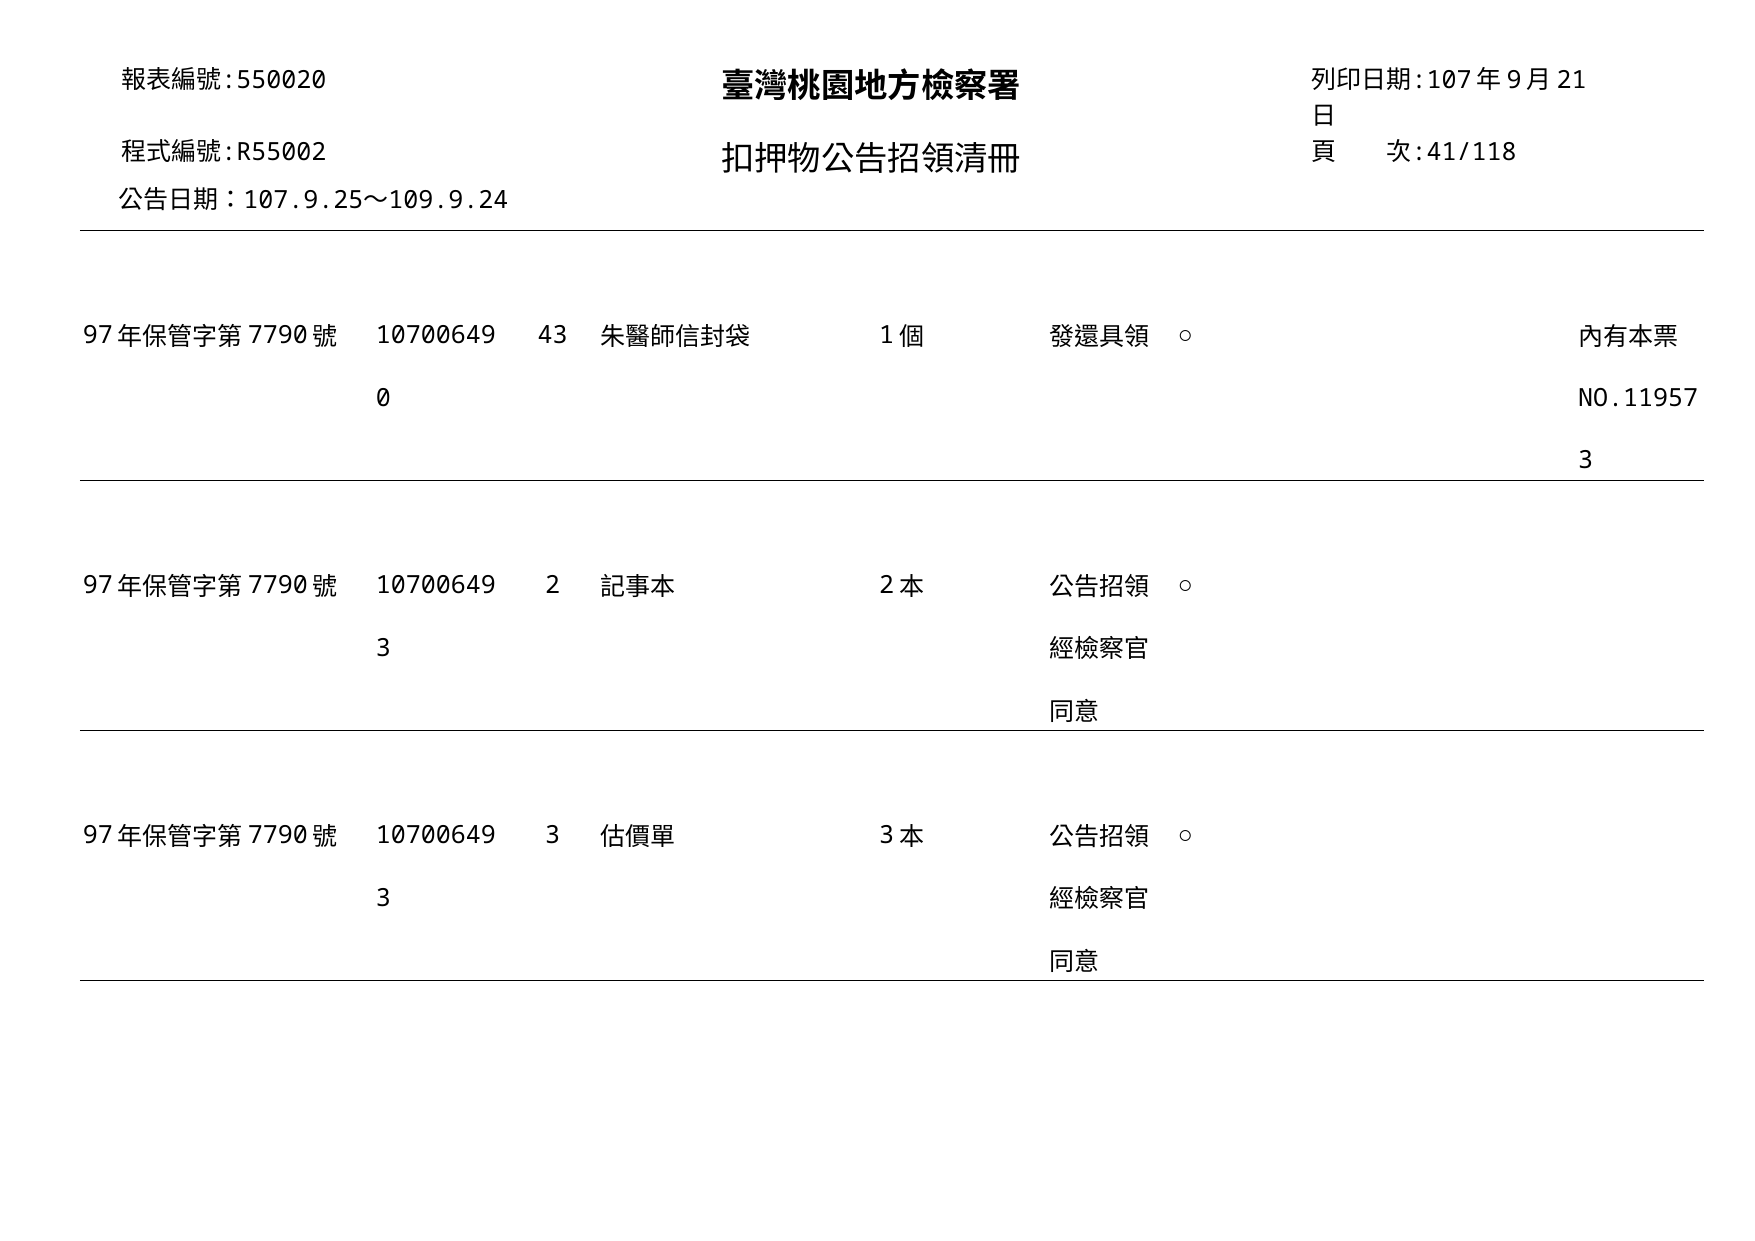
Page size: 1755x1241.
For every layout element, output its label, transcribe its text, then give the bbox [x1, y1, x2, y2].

table_cell 公告招領經檢察官同意 [1046, 481, 1175, 730]
table_cell [1575, 481, 1704, 730]
table_cell 1個 [808, 231, 927, 480]
table_cell [927, 731, 1046, 980]
table_cell 43 [507, 231, 597, 480]
table_cell [927, 481, 1046, 730]
table_cell 97年保管字第7790號 [80, 731, 373, 980]
table_cell [1317, 481, 1575, 730]
table_cell 97年保管字第7790號 [80, 231, 373, 480]
table_cell 107006493 [373, 731, 507, 980]
table_cell ○ [1175, 231, 1317, 480]
table_cell 107006490 [373, 231, 507, 480]
table_cell ○ [1175, 481, 1317, 730]
table_cell [927, 231, 1046, 480]
table_cell 2本 [808, 481, 927, 730]
table_cell 3本 [808, 731, 927, 980]
table_cell 2 [507, 481, 597, 730]
table_cell 記事本 [597, 481, 807, 730]
table_cell 內有本票NO.119573 [1575, 231, 1704, 480]
table_cell ○ [1175, 731, 1317, 980]
table_cell 公告招領經檢察官同意 [1046, 731, 1175, 980]
table_cell 朱醫師信封袋 [597, 231, 807, 480]
table_cell 107006493 [373, 481, 507, 730]
table_cell 3 [507, 731, 597, 980]
table_cell [1575, 731, 1704, 980]
table_cell [1317, 231, 1575, 480]
table_cell [1317, 731, 1575, 980]
table_cell 發還具領 [1046, 231, 1175, 480]
table_cell 97年保管字第7790號 [80, 481, 373, 730]
table_cell 估價單 [597, 731, 807, 980]
